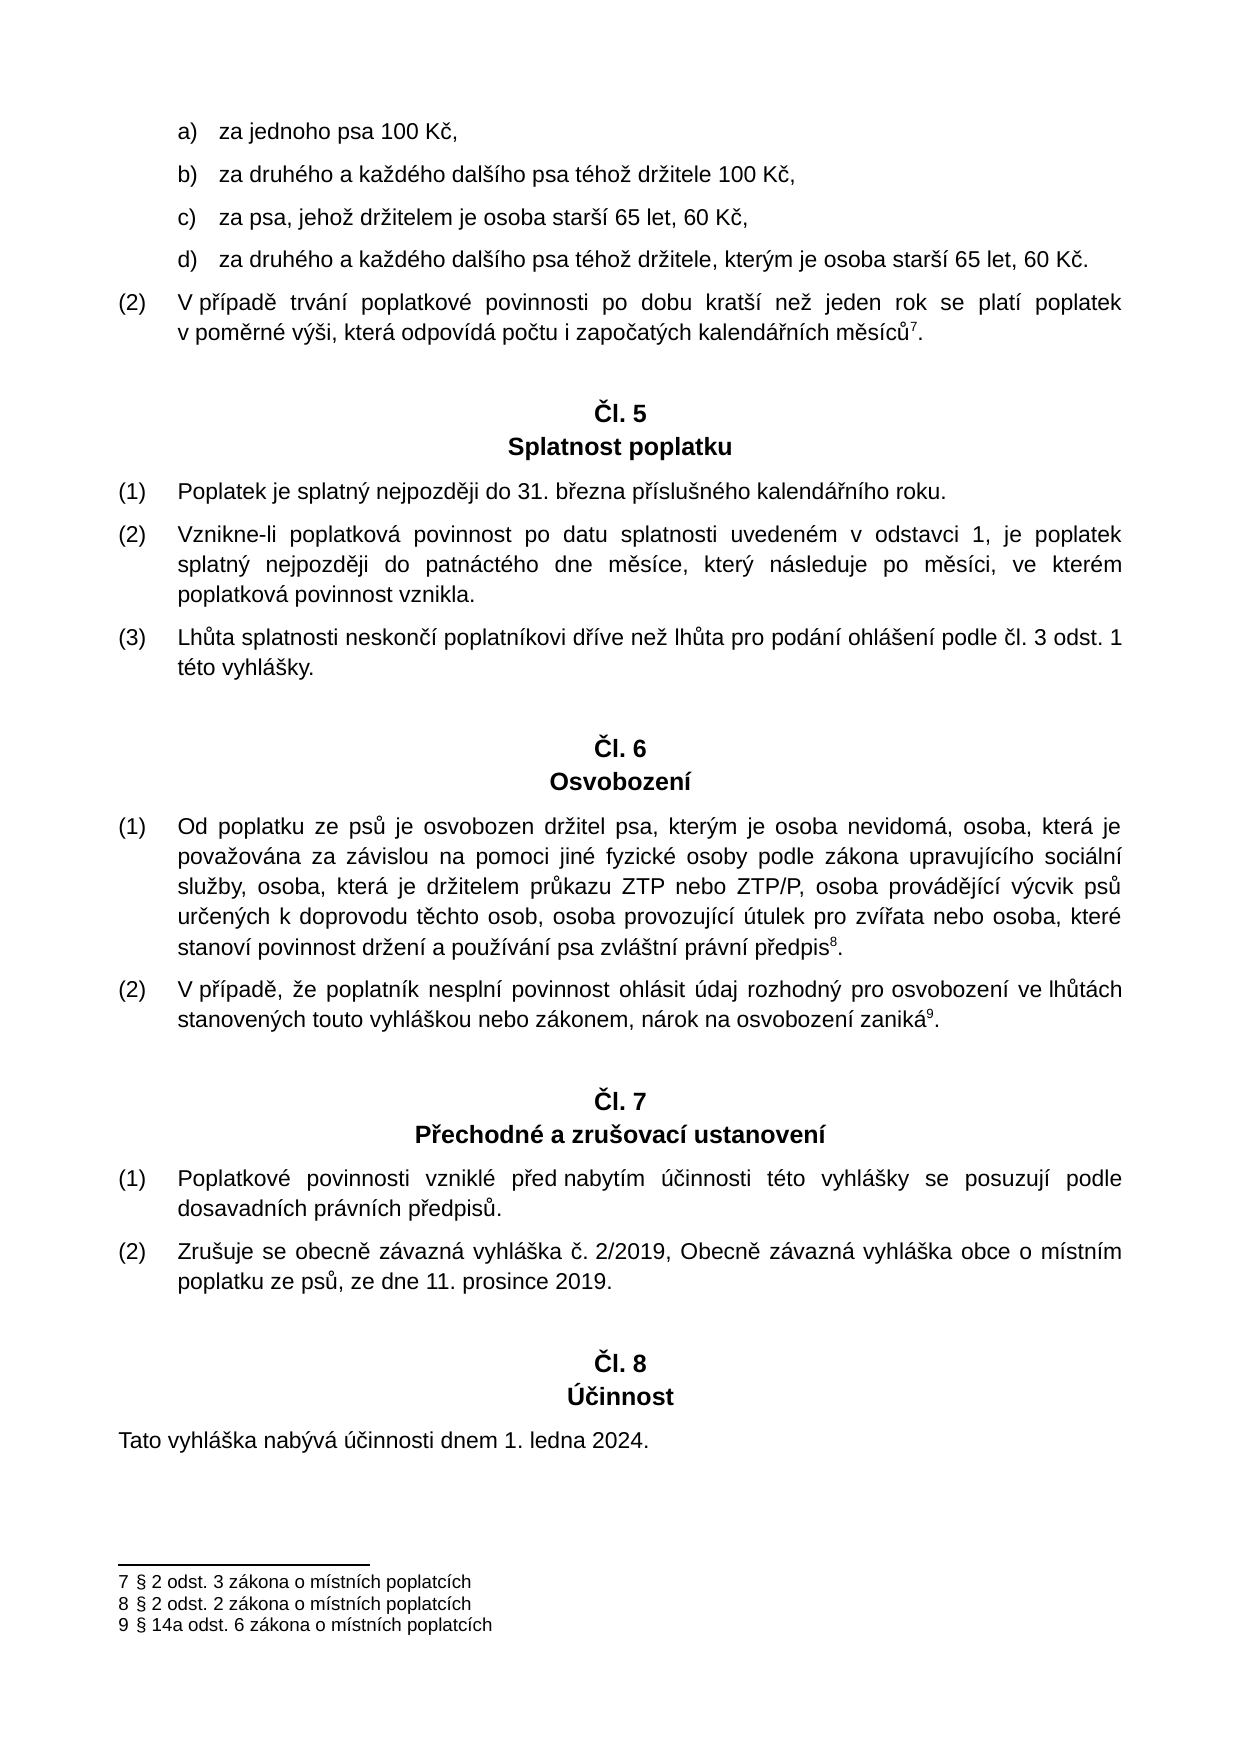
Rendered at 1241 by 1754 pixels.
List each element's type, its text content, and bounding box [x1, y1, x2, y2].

subtitle Čl. 7 Přechodné a zrušovací ustanovení [118, 1087, 1122, 1148]
list § 14a odst. 6 zákona o místních poplatcích [118, 1614, 1122, 1635]
list za jednoho psa 100 Kč, [177, 118, 1122, 144]
list Od poplatku ze psů je osvobozen držitel psa, kterým je osoba nevidomá, osoba, která je považována za závislou na pomoci jiné fyzické osoby podle zákona upravujícího sociální služby, osoba, která je držitelem průkazu ZTP nebo ZTP/P, osoba provádějící výcvik psů určených k doprovodu těchto osob, osoba provozující útulek pro zvířata nebo osoba, které stanoví povinnost držení a používání psa zvláštní právní předpis. [118, 813, 1122, 960]
list Zrušuje se obecně závazná vyhláška č. 2/2019, Obecně závazná vyhláška obce o místním poplatku ze psů, ze dne 11. prosince 2019. [118, 1238, 1122, 1295]
list V případě, že poplatník nesplní povinnost ohlásit údaj rozhodný pro osvobození ve lhůtách stanovených touto vyhláškou nebo zákonem, nárok na osvobození zaniká. [118, 976, 1122, 1033]
list Lhůta splatnosti neskončí poplatníkovi dříve než lhůta pro podání ohlášení podle čl. 3 odst. 1 této vyhlášky. [118, 624, 1122, 680]
text Tato vyhláška nabývá účinnosti dnem 1. ledna 2024. [118, 1427, 1122, 1453]
list za druhého a každého dalšího psa téhož držitele, kterým je osoba starší 65 let, 60 Kč. [177, 246, 1122, 273]
subtitle Čl. 6 Osvobození [118, 734, 1122, 796]
list za druhého a každého dalšího psa téhož držitele 100 Kč, [177, 161, 1122, 187]
list § 2 odst. 3 zákona o místních poplatcích [118, 1571, 1122, 1592]
list za psa, jehož držitelem je osoba starší 65 let, 60 Kč, [177, 203, 1122, 230]
list V případě trvání poplatkové povinnosti po dobu kratší než jeden rok se platí poplatek v poměrné výši, která odpovídá počtu i započatých kalendářních měsíců. [118, 289, 1122, 346]
list Vznikne-li poplatková povinnost po datu splatnosti uvedeném v odstavci 1, je poplatek splatný nejpozději do patnáctého dne měsíce, který následuje po měsíci, ve kterém poplatková povinnost vznikla. [118, 521, 1122, 607]
subtitle Čl. 5 Splatnost poplatku [118, 399, 1122, 461]
list Poplatkové povinnosti vzniklé před nabytím účinnosti této vyhlášky se posuzují podle dosavadních právních předpisů. [118, 1165, 1122, 1222]
subtitle Čl. 8 Účinnost [118, 1348, 1122, 1410]
list § 2 odst. 2 zákona o místních poplatcích [118, 1592, 1122, 1614]
list Poplatek je splatný nejpozději do 31. března příslušného kalendářního roku. [118, 478, 1122, 504]
